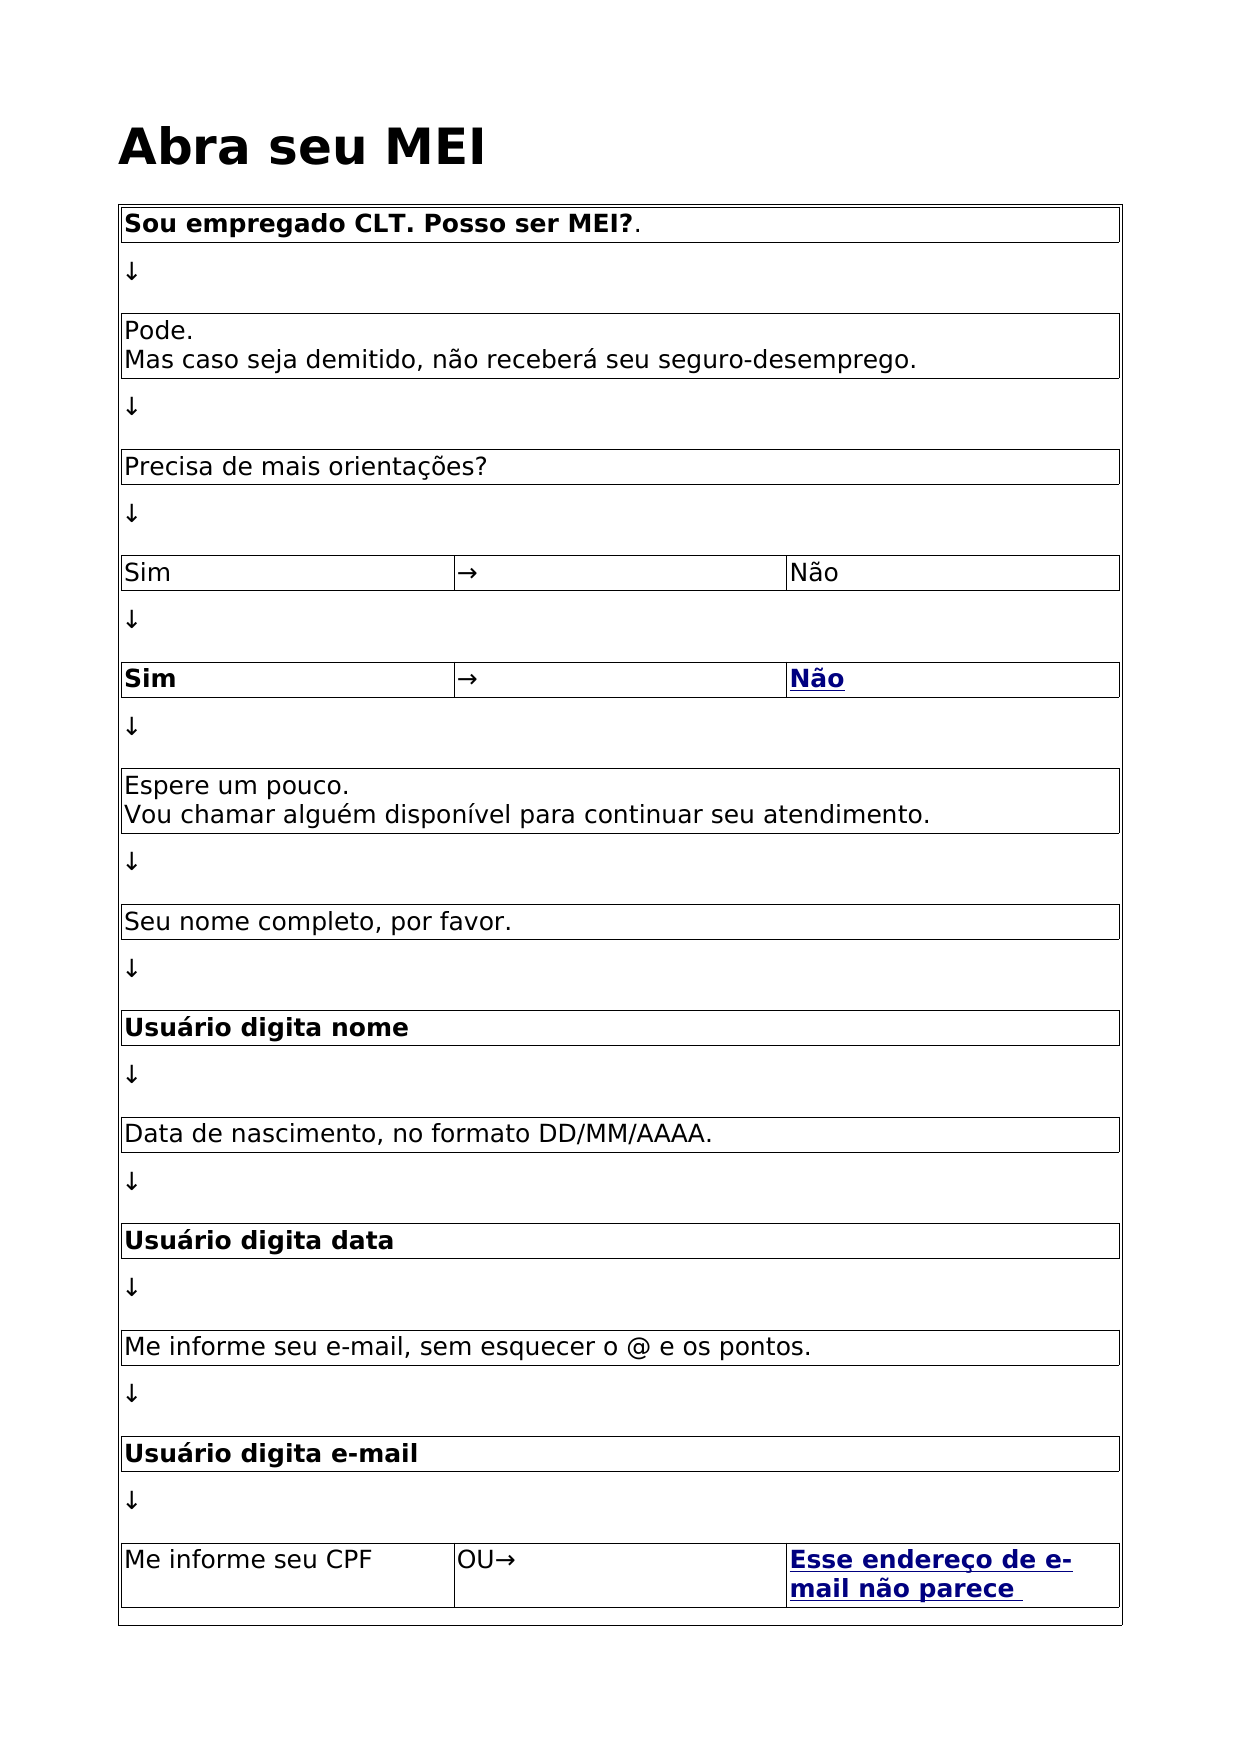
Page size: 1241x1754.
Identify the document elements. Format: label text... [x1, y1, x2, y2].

table_header Não [787, 663, 1119, 697]
table_header Sim [122, 663, 454, 697]
table_header Usuário digita e-mail [122, 1437, 1119, 1471]
subtitle Abra seu MEI [118, 118, 1122, 176]
table_header → [455, 556, 786, 590]
table_header Precisa de mais orientações? [122, 450, 1119, 484]
table_header Seu nome completo, por favor. [122, 905, 1119, 939]
table_header Sim [122, 556, 454, 590]
table_header Não [787, 556, 1119, 590]
table_header Data de nascimento, no formato DD/MM/AAAA. [122, 1118, 1119, 1152]
table_header ↓ ↓ ↓ ↓ ↓ ↓ ↓ ↓ ↓ ↓ ↓ ↓ [119, 205, 1122, 1624]
table_header Usuário digita data [122, 1224, 1119, 1258]
table_header → [455, 663, 786, 697]
table_header Me informe seu e-mail, sem esquecer o @ e os pontos. [122, 1331, 1119, 1365]
table_header Espere um pouco. Vou chamar alguém disponível para continuar seu atendimento. [122, 769, 1119, 832]
table_header Usuário digita nome [122, 1011, 1119, 1045]
table_header Esse endereço de e-mail não parece [787, 1544, 1119, 1607]
table_header Pode. Mas caso seja demitido, não receberá seu seguro-desemprego. [122, 314, 1119, 377]
table_header Me informe seu CPF [122, 1544, 454, 1607]
table_header Sou empregado CLT. Posso ser MEI?. [122, 208, 1119, 242]
table_header OU→ [455, 1544, 786, 1607]
